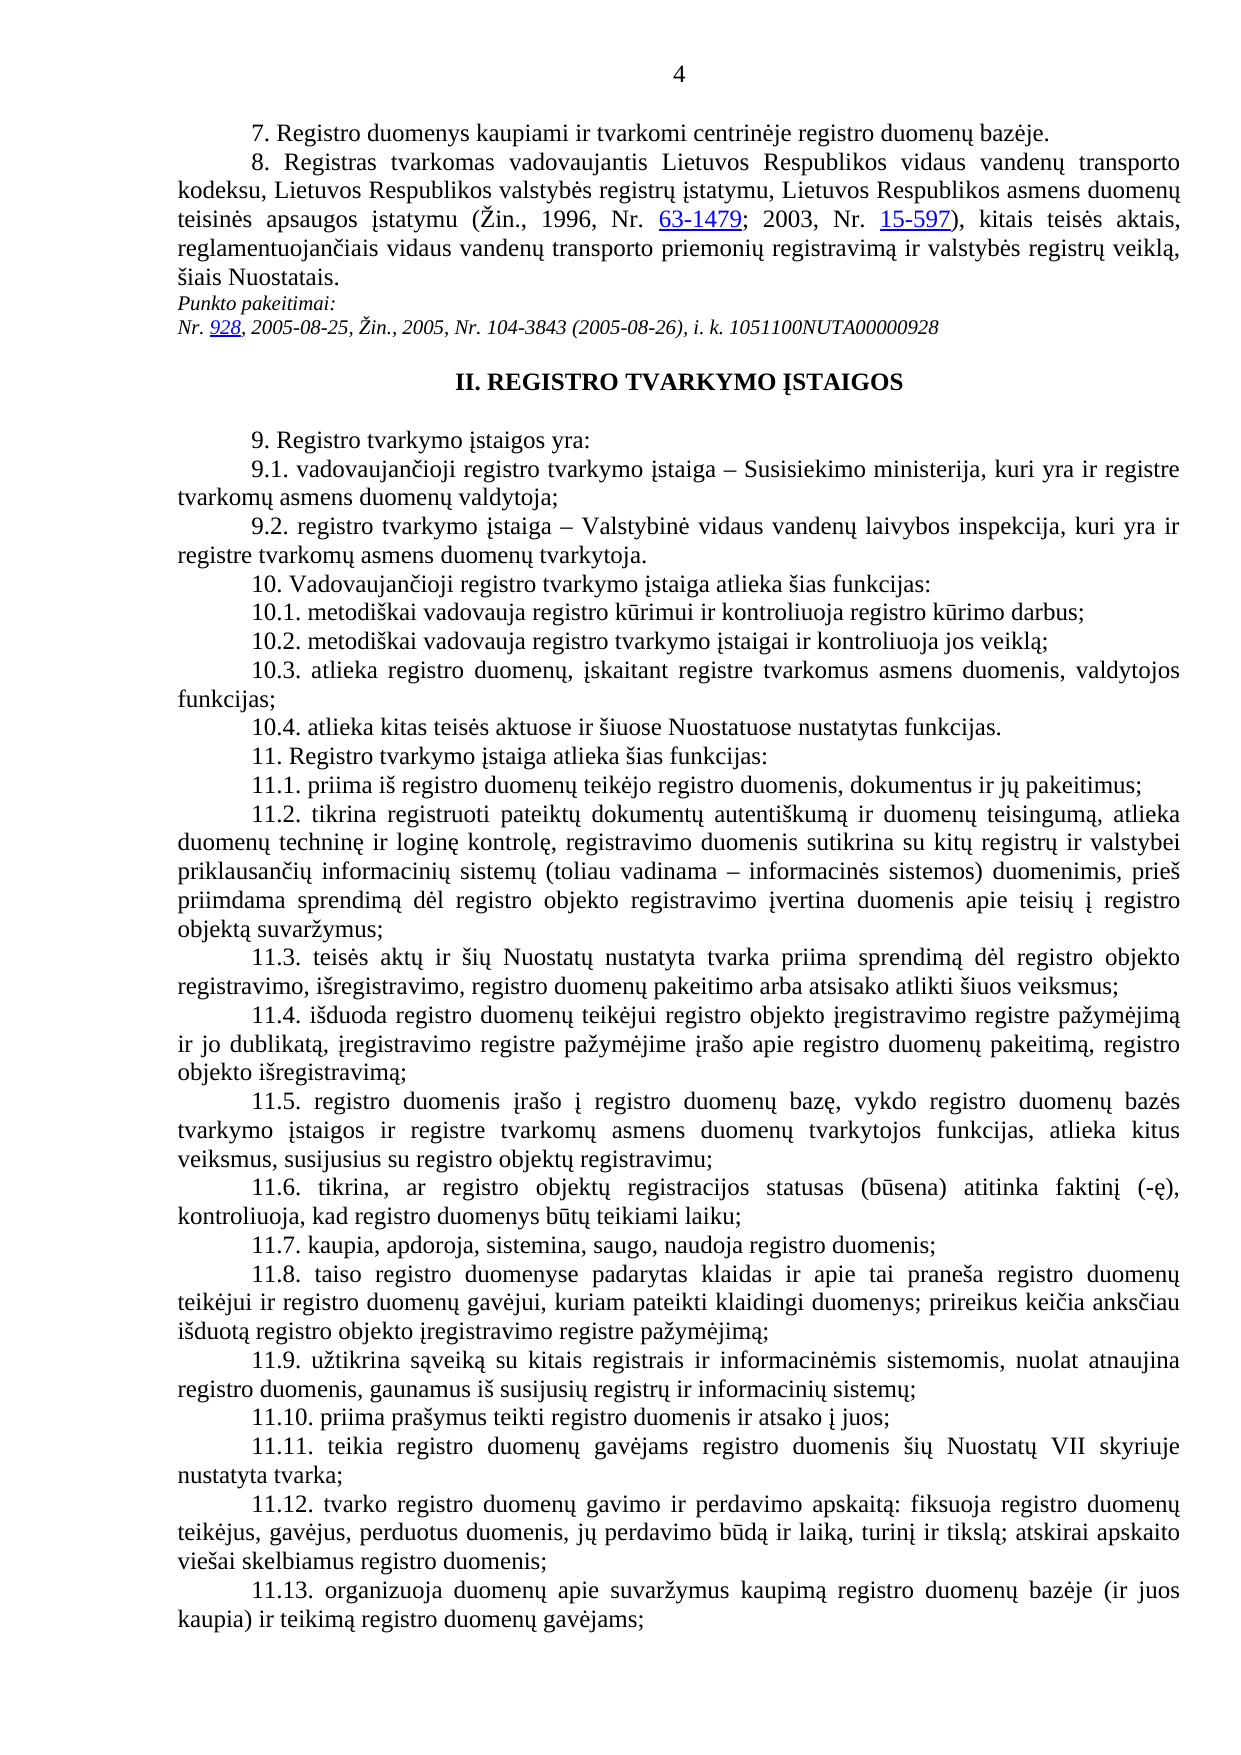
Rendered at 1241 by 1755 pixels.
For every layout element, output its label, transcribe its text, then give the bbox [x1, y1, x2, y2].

text 11.5. registro duomenis įrašo į registro duomenų bazę, vykdo registro duomenų bazės tvarkymo įstaigos ir registre tvarkomų asmens duomenų tvarkytojos funkcijas, atlieka kitus veiksmus, susijusius su registro objektų registravimu; [177, 1086, 1181, 1172]
text 11.4. išduoda registro duomenų teikėjui registro objekto įregistravimo registre pažymėjimą ir jo dublikatą, įregistravimo registre pažymėjime įrašo apie registro duomenų pakeitimą, registro objekto išregistravimą; [177, 1000, 1181, 1086]
text 11.8. taiso registro duomenyse padarytas klaidas ir apie tai praneša registro duomenų teikėjui ir registro duomenų gavėjui, kuriam pateikti klaidingi duomenys; prireikus keičia anksčiau išduotą registro objekto įregistravimo registre pažymėjimą; [177, 1259, 1181, 1345]
text 10.3. atlieka registro duomenų, įskaitant registre tvarkomus asmens duomenis, valdytojos funkcijas; [177, 655, 1181, 712]
text 11.1. priima iš registro duomenų teikėjo registro duomenis, dokumentus ir jų pakeitimus; [177, 770, 1181, 799]
text 10.1. metodiškai vadovauja registro kūrimui ir kontroliuoja registro kūrimo darbus; [177, 597, 1181, 626]
text 11.10. priima prašymus teikti registro duomenis ir atsako į juos; [177, 1402, 1181, 1431]
text Punkto pakeitimai: [177, 291, 1181, 315]
text 11.11. teikia registro duomenų gavėjams registro duomenis šių Nuostatų VII skyriuje nustatyta tvarka; [177, 1431, 1181, 1489]
text 11.3. teisės aktų ir šių Nuostatų nustatyta tvarka priima sprendimą dėl registro objekto registravimo, išregistravimo, registro duomenų pakeitimo arba atsisako atlikti šiuos veiksmus; [177, 942, 1181, 1000]
text 8. Registras tvarkomas vadovaujantis Lietuvos Respublikos vidaus vandenų transporto kodeksu, Lietuvos Respublikos valstybės registrų įstatymu, Lietuvos Respublikos asmens duomenų teisinės apsaugos įstatymu (Žin., 1996, Nr. 63-1479; 2003, Nr. 15-597), kitais teisės aktais, reglamentuojančiais vidaus vandenų transporto priemonių registravimą ir valstybės registrų veiklą, šiais Nuostatais. [177, 147, 1181, 291]
text 11. Registro tvarkymo įstaiga atlieka šias funkcijas: [177, 741, 1181, 770]
text II. REGISTRO TVARKYMO ĮSTAIGOS [177, 367, 1181, 396]
text 11.13. organizuoja duomenų apie suvaržymus kaupimą registro duomenų bazėje (ir juos kaupia) ir teikimą registro duomenų gavėjams; [177, 1575, 1181, 1632]
text 11.6. tikrina, ar registro objektų registracijos statusas (būsena) atitinka faktinį (-ę), kontroliuoja, kad registro duomenys būtų teikiami laiku; [177, 1172, 1181, 1230]
text 9.1. vadovaujančioji registro tvarkymo įstaiga – Susisiekimo ministerija, kuri yra ir registre tvarkomų asmens duomenų valdytoja; [177, 454, 1181, 511]
text 11.7. kaupia, apdoroja, sistemina, saugo, naudoja registro duomenis; [177, 1230, 1181, 1259]
text 11.2. tikrina registruoti pateiktų dokumentų autentiškumą ir duomenų teisingumą, atlieka duomenų techninę ir loginę kontrolę, registravimo duomenis sutikrina su kitų registrų ir valstybei priklausančių informacinių sistemų (toliau vadinama – informacinės sistemos) duomenimis, prieš priimdama sprendimą dėl registro objekto registravimo įvertina duomenis apie teisių į registro objektą suvaržymus; [177, 799, 1181, 942]
text 7. Registro duomenys kaupiami ir tvarkomi centrinėje registro duomenų bazėje. [177, 118, 1181, 147]
text 9. Registro tvarkymo įstaigos yra: [177, 425, 1181, 454]
text 11.9. užtikrina sąveiką su kitais registrais ir informacinėmis sistemomis, nuolat atnaujina registro duomenis, gaunamus iš susijusių registrų ir informacinių sistemų; [177, 1345, 1181, 1402]
text 9.2. registro tvarkymo įstaiga – Valstybinė vidaus vandenų laivybos inspekcija, kuri yra ir registre tvarkomų asmens duomenų tvarkytoja. [177, 511, 1181, 569]
text 10.4. atlieka kitas teisės aktuose ir šiuose Nuostatuose nustatytas funkcijas. [177, 712, 1181, 741]
text 11.12. tvarko registro duomenų gavimo ir perdavimo apskaitą: fiksuoja registro duomenų teikėjus, gavėjus, perduotus duomenis, jų perdavimo būdą ir laiką, turinį ir tikslą; atskirai apskaito viešai skelbiamus registro duomenis; [177, 1489, 1181, 1575]
text 10.2. metodiškai vadovauja registro tvarkymo įstaigai ir kontroliuoja jos veiklą; [177, 626, 1181, 655]
text Nr. 928, 2005-08-25, Žin., 2005, Nr. 104-3843 (2005-08-26), i. k. 1051100NUTA00000928 [177, 315, 1181, 339]
text 10. Vadovaujančioji registro tvarkymo įstaiga atlieka šias funkcijas: [177, 569, 1181, 597]
